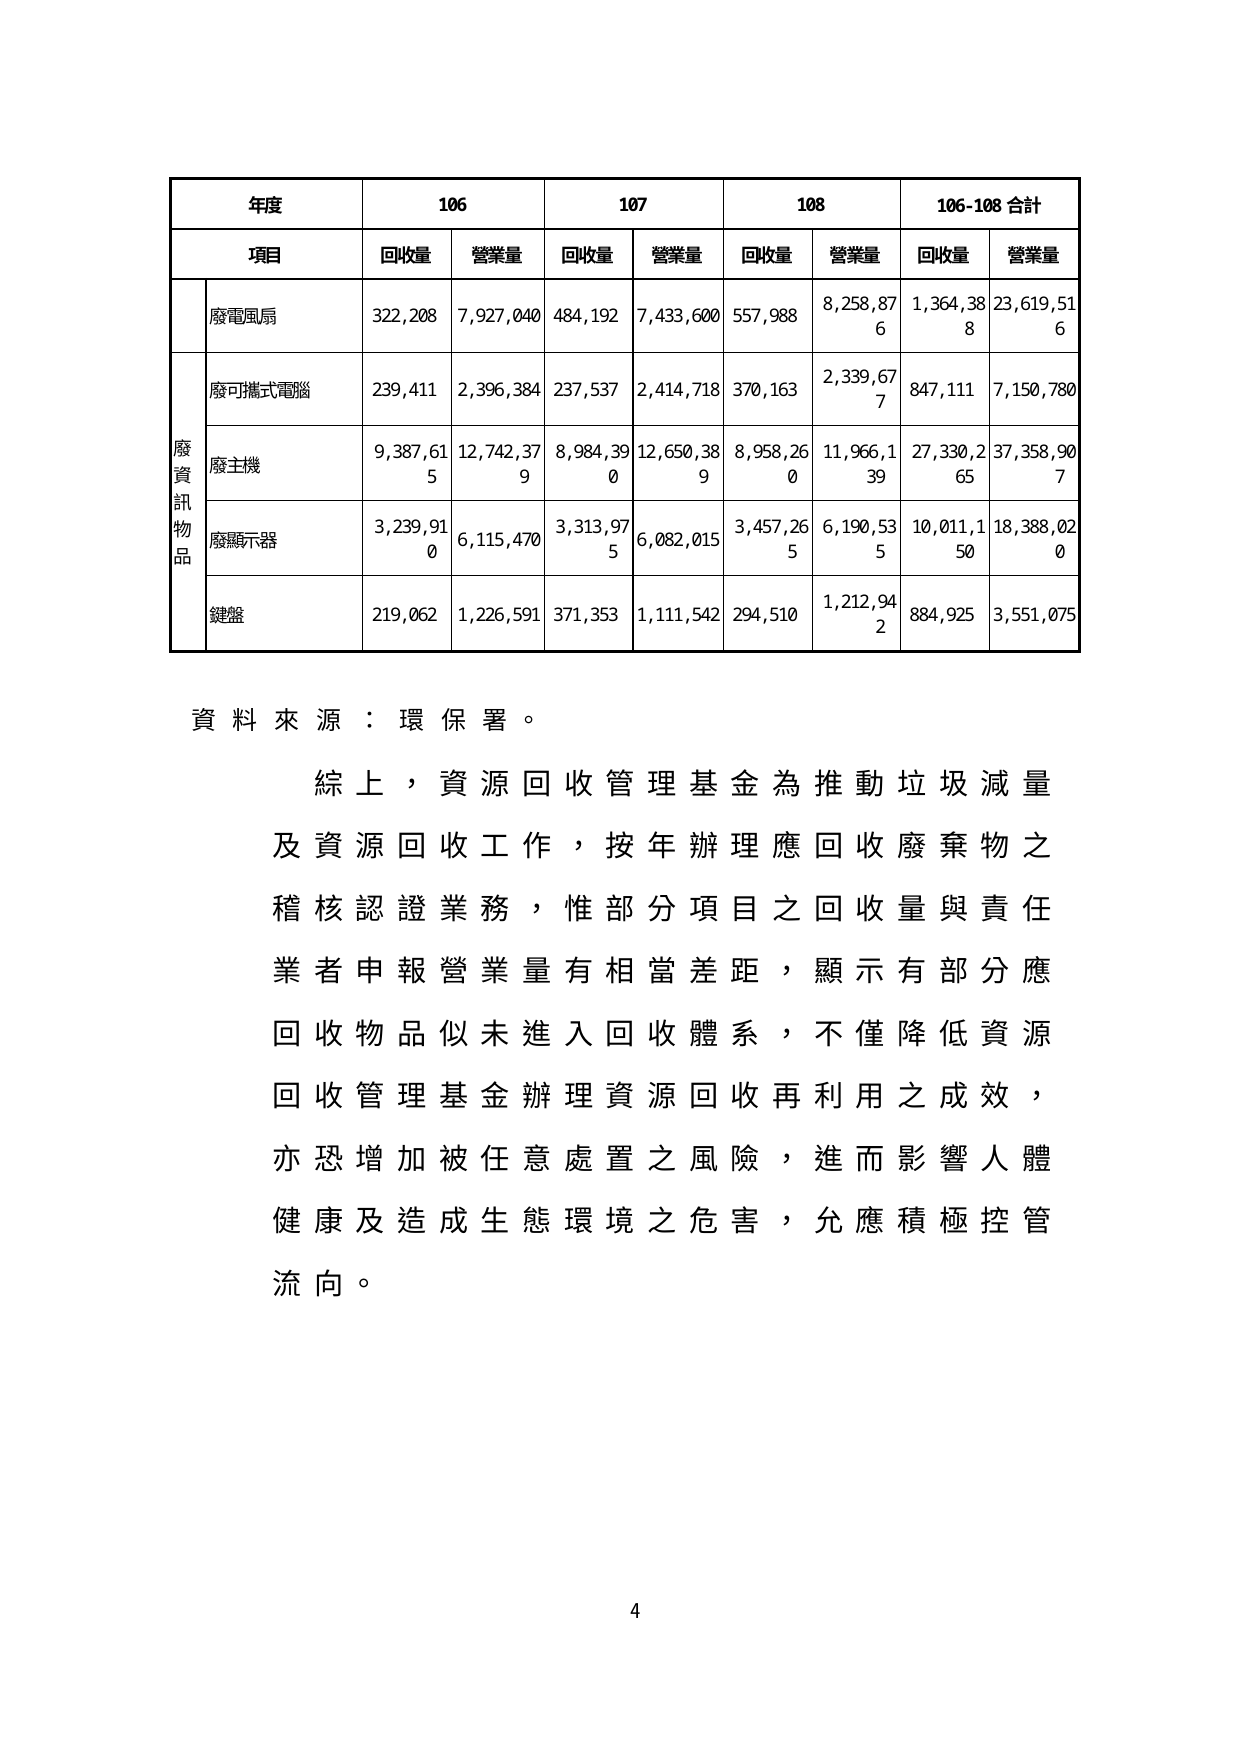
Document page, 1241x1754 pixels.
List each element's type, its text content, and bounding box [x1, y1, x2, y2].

table_cell 2,414,718 [634, 353, 723, 425]
table_cell 1,212,942 [813, 576, 900, 650]
table_cell 884,925 [901, 576, 989, 650]
table_header 106 [363, 180, 544, 228]
table_cell 7,433,600 [634, 280, 723, 351]
table_cell 371,353 [545, 576, 632, 650]
table_cell 219,062 [363, 576, 451, 650]
table_cell 847,111 [901, 353, 989, 425]
table_cell 回收量 [901, 230, 989, 278]
table_cell 1,111,542 [634, 576, 723, 650]
table_cell 8,958,260 [724, 426, 812, 500]
table_cell 27,330,265 [901, 426, 989, 500]
table_cell 營業量 [990, 230, 1078, 278]
table_cell 8,258,876 [813, 280, 900, 351]
table_cell [172, 280, 205, 351]
table_cell 6,115,470 [452, 501, 544, 575]
table_cell 11,966,139 [813, 426, 900, 500]
table_cell 營業量 [452, 230, 544, 278]
table_cell 239,411 [363, 353, 451, 425]
table_cell 370,163 [724, 353, 812, 425]
table_cell 12,742,379 [452, 426, 544, 500]
table_cell 3,313,975 [545, 501, 632, 575]
table_cell 廢可攜式電腦 [207, 353, 362, 425]
table_cell 1,226,591 [452, 576, 544, 650]
table_cell 9,387,615 [363, 426, 451, 500]
table_cell 7,150,780 [990, 353, 1078, 425]
table_cell 廢主機 [207, 426, 362, 500]
text 資料來源：環保署。 [168, 677, 1058, 740]
text 綜上，資源回收管理基金為推動垃圾減量及資源回收工作，按年辦理應回收廢棄物之稽核認證業務，惟部分項目之回收量與責任業者申報營業量有相當差距，顯示有部分應回收物品似未進入回收體系，不僅降低資源回收管理基金辦理資源回收再利用之成效，亦恐增加被任意處置之風險，進而影響人體健康及造成生態環境之危害，允應積極控管流向。 [242, 740, 1058, 1302]
table_cell 鍵盤 [207, 576, 362, 650]
table_header 106-108合計 [901, 180, 1078, 228]
table_cell 回收量 [545, 230, 632, 278]
table_cell 557,988 [724, 280, 812, 351]
table_cell 12,650,389 [634, 426, 723, 500]
table_cell 18,388,020 [990, 501, 1078, 575]
table_cell 營業量 [813, 230, 900, 278]
table_cell 237,537 [545, 353, 632, 425]
table_cell 回收量 [724, 230, 812, 278]
table_cell 廢顯示器 [207, 501, 362, 575]
table_cell 10,011,150 [901, 501, 989, 575]
table_cell 8,984,390 [545, 426, 632, 500]
table_cell 322,208 [363, 280, 451, 351]
table_cell 回收量 [363, 230, 451, 278]
table_cell 7,927,040 [452, 280, 544, 351]
table_cell 6,082,015 [634, 501, 723, 575]
table_cell 項目 [172, 230, 362, 278]
table_cell 2,339,677 [813, 353, 900, 425]
table_cell 營業量 [634, 230, 723, 278]
table_cell 廢電風扇 [207, 280, 362, 351]
table_cell 6,190,535 [813, 501, 900, 575]
table_cell 484,192 [545, 280, 632, 351]
table_header 108 [724, 180, 900, 228]
table_cell 23,619,516 [990, 280, 1078, 351]
table_cell 1,364,388 [901, 280, 989, 351]
table_header 年度 [172, 180, 362, 228]
table_cell 3,457,265 [724, 501, 812, 575]
table_cell 294,510 [724, 576, 812, 650]
table_cell 3,551,075 [990, 576, 1078, 650]
table_header 107 [545, 180, 723, 228]
table_cell 3,239,910 [363, 501, 451, 575]
table_cell 2,396,384 [452, 353, 544, 425]
table_cell 37,358,907 [990, 426, 1078, 500]
table_cell 廢資訊物品 [172, 353, 205, 650]
